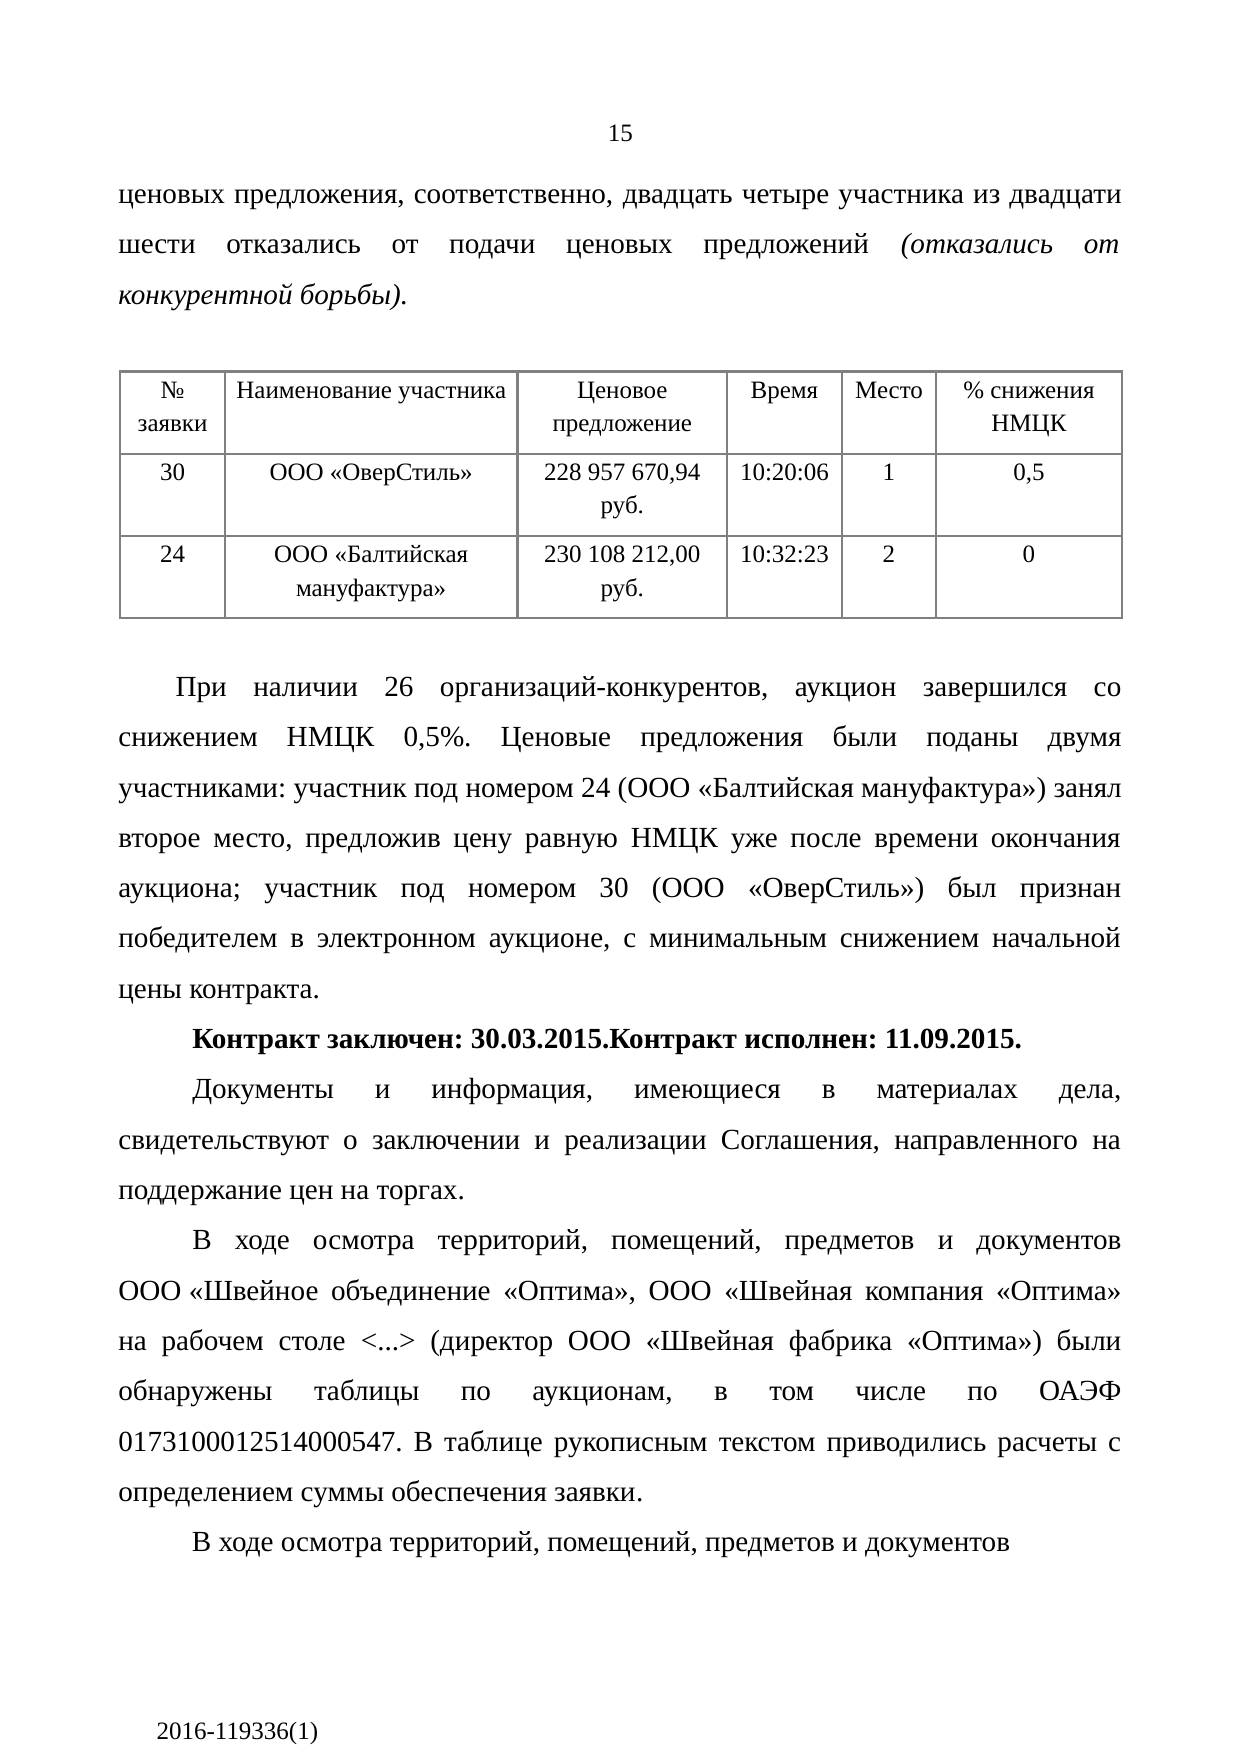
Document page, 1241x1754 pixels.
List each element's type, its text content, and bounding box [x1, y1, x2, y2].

table_cell 0,5 [937, 455, 1121, 534]
table_cell 0 [937, 537, 1121, 617]
table_cell 24 [121, 537, 224, 617]
table_header Наименование участника [226, 373, 516, 452]
table_header Время [728, 373, 841, 452]
text В ходе осмотра территорий, помещений, предметов и документов ООО «Швейное объединение «Оптима», ООО «Швейная компания «Оптима» на рабочем столе <...> (директор ООО «Швейная фабрика «Оптима») были обнаружены таблицы по аукционам, в том числе по ОАЭФ 0173100012514000547. В таблице рукописным текстом приводились расчеты с определением суммы обеспечения заявки. [118, 1222, 1122, 1508]
text ценовых предложения, соответственно, двадцать четыре участника из двадцати шести отказались от подачи ценовых предложений (отказались от конкурентной борьбы). [118, 176, 1122, 311]
table_header № заявки [121, 373, 224, 452]
table_cell 10:20:06 [728, 455, 841, 534]
table_cell 10:32:23 [728, 537, 841, 617]
text Документы и информация, имеющиеся в материалах дела, свидетельствуют о заключении и реализации Соглашения, направленного на поддержание цен на торгах. [118, 1072, 1122, 1206]
table_header Место [843, 373, 935, 452]
table_header Ценовое предложение [519, 373, 726, 452]
text Контракт заключен: 30.03.2015.Контракт исполнен: 11.09.2015. [118, 1021, 1122, 1055]
text В ходе осмотра территорий, помещений, предметов и документов [118, 1524, 1122, 1558]
table_cell 30 [121, 455, 224, 534]
table_cell 2 [843, 537, 935, 617]
table_cell ООО «Балтийская мануфактура» [226, 537, 516, 617]
table_cell 1 [843, 455, 935, 534]
table_header % снижения НМЦК [937, 373, 1121, 452]
table_cell ООО «ОверСтиль» [226, 455, 516, 534]
table_cell 228 957 670,94 руб. [519, 455, 726, 534]
table_cell 230 108 212,00 руб. [519, 537, 726, 617]
text При наличии 26 организаций-конкурентов, аукцион завершился со снижением НМЦК 0,5%. Ценовые предложения были поданы двумя участниками: участник под номером 24 (ООО «Балтийская мануфактура») занял второе место, предложив цену равную НМЦК уже после времени окончания аукциона; участник под номером 30 (ООО «ОверСтиль») был признан победителем в электронном аукционе, с минимальным снижением начальной цены контракта. [118, 669, 1122, 1004]
